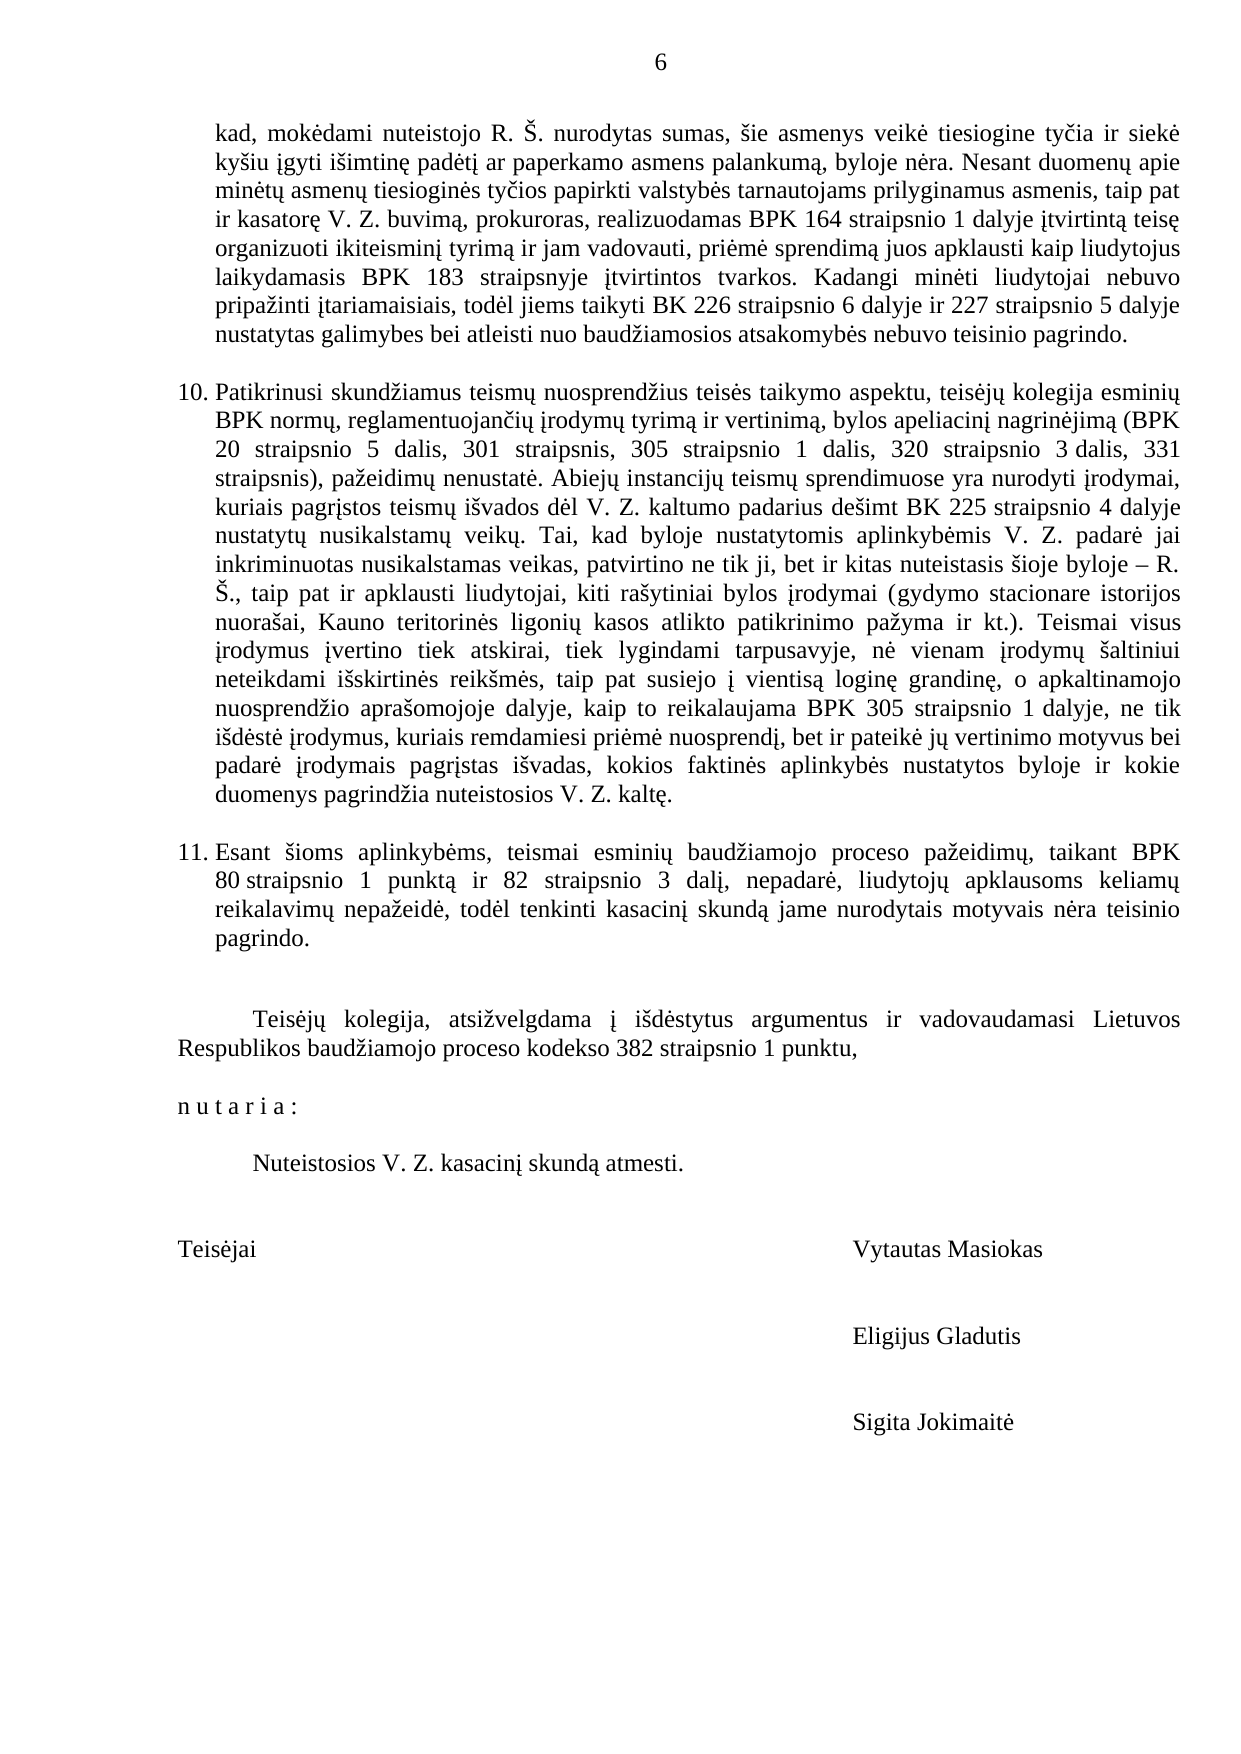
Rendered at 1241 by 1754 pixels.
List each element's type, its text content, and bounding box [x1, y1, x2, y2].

text Nuteistosios V. Z. kasacinį skundą atmesti. [177, 1148, 1181, 1177]
text 10. Patikrinusi skundžiamus teismų nuosprendžius teisės taikymo aspektu, teisėjų kolegija esminių BPK normų, reglamentuojančių įrodymų tyrimą ir vertinimą, bylos apeliacinį nagrinėjimą (BPK 20 straipsnio 5 dalis, 301 straipsnis, 305 straipsnio 1 dalis, 320 straipsnio 3 dalis, 331 straipsnis), pažeidimų nenustatė. Abiejų instancijų teismų sprendimuose yra nurodyti įrodymai, kuriais pagrįstos teismų išvados dėl V. Z. kaltumo padarius dešimt BK 225 straipsnio 4 dalyje nustatytų nusikalstamų veikų. Tai, kad byloje nustatytomis aplinkybėmis V. Z. padarė jai inkriminuotas nusikalstamas veikas, patvirtino ne tik ji, bet ir kitas nuteistasis šioje byloje – R. Š., taip pat ir apklausti liudytojai, kiti rašytiniai bylos įrodymai (gydymo stacionare istorijos nuorašai, Kauno teritorinės ligonių kasos atlikto patikrinimo pažyma ir kt.). Teismai visus įrodymus įvertino tiek atskirai, tiek lygindami tarpusavyje, nė vienam įrodymų šaltiniui neteikdami išskirtinės reikšmės, taip pat susiejo į vientisą loginę grandinę, o apkaltinamojo nuosprendžio aprašomojoje dalyje, kaip to reikalaujama BPK 305 straipsnio 1 dalyje, ne tik išdėstė įrodymus, kuriais remdamiesi priėmė nuosprendį, bet ir pateikė jų vertinimo motyvus bei padarė įrodymais pagrįstas išvadas, kokios faktinės aplinkybės nustatytos byloje ir kokie duomenys pagrindžia nuteistosios V. Z. kaltę. [177, 377, 1181, 808]
text n u t a r i a : [177, 1091, 1181, 1119]
text 11. Esant šioms aplinkybėms, teismai esminių baudžiamojo proceso pažeidimų, taikant BPK 80 straipsnio 1 punktą ir 82 straipsnio 3 dalį, nepadarė, liudytojų apklausoms keliamų reikalavimų nepažeidė, todėl tenkinti kasacinį skundą jame nurodytais motyvais nėra teisinio pagrindo. [177, 837, 1181, 952]
text kad, mokėdami nuteistojo R. Š. nurodytas sumas, šie asmenys veikė tiesiogine tyčia ir siekė kyšiu įgyti išimtinę padėtį ar paperkamo asmens palankumą, byloje nėra. Nesant duomenų apie minėtų asmenų tiesioginės tyčios papirkti valstybės tarnautojams prilyginamus asmenis, taip pat ir kasatorę V. Z. buvimą, prokuroras, realizuodamas BPK 164 straipsnio 1 dalyje įtvirtintą teisę organizuoti ikiteisminį tyrimą ir jam vadovauti, priėmė sprendimą juos apklausti kaip liudytojus laikydamasis BPK 183 straipsnyje įtvirtintos tvarkos. Kadangi minėti liudytojai nebuvo pripažinti įtariamaisiais, todėl jiems taikyti BK 226 straipsnio 6 dalyje ir 227 straipsnio 5 dalyje nustatytas galimybes bei atleisti nuo baudžiamosios atsakomybės nebuvo teisinio pagrindo. [177, 118, 1181, 348]
text Teisėjai Vytautas Masiokas [177, 1234, 1181, 1263]
text Eligijus Gladutis [177, 1321, 1181, 1349]
text Teisėjų kolegija, atsižvelgdama į išdėstytus argumentus ir vadovaudamasi Lietuvos Respublikos baudžiamojo proceso kodekso 382 straipsnio 1 punktu, [177, 1004, 1181, 1062]
text Sigita Jokimaitė [777, 1407, 1181, 1436]
